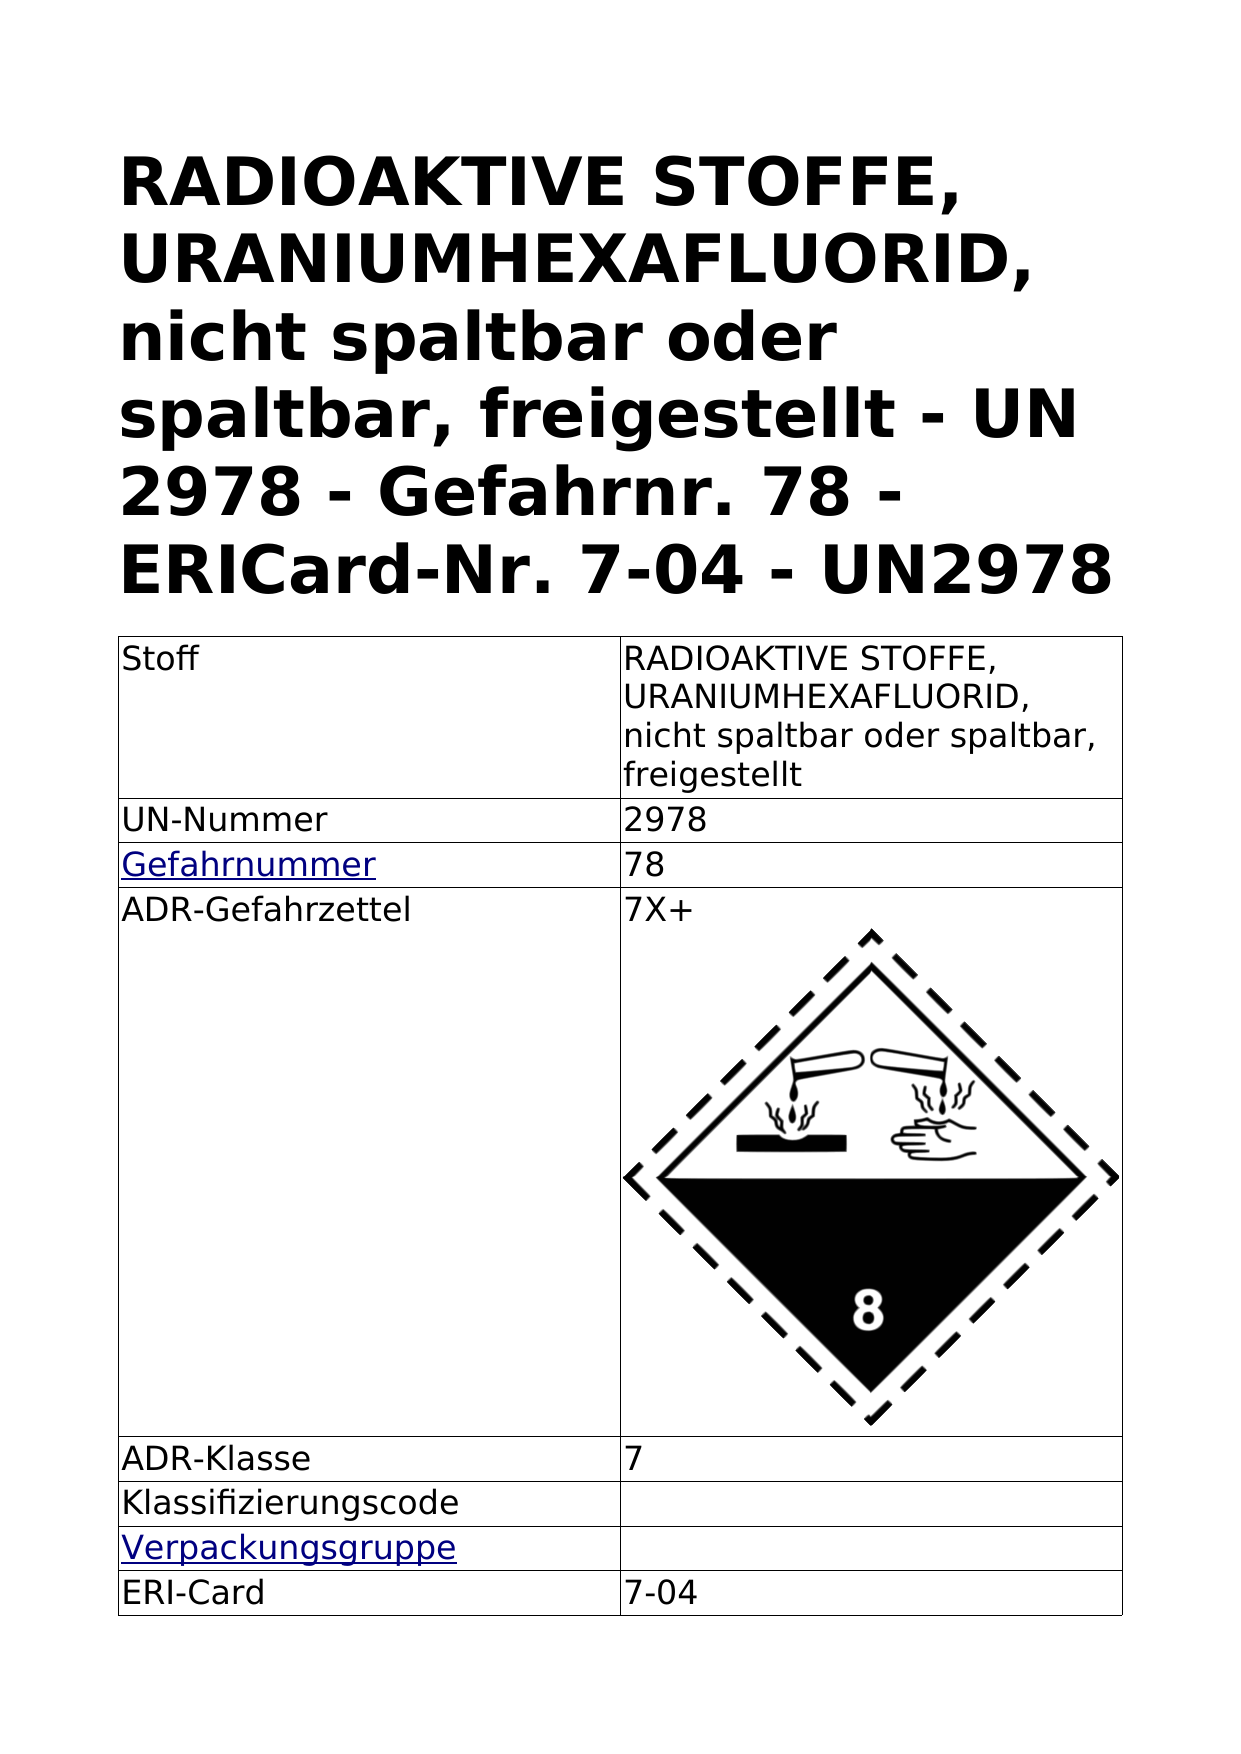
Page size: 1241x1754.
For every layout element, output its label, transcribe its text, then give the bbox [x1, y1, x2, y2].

table_cell 7 [621, 1437, 1122, 1481]
table_cell [621, 1482, 1122, 1526]
subtitle RADIOAKTIVE STOFFE, URANIUMHEXAFLUORID, nicht spaltbar oder spaltbar, freigestellt - UN 2978 - Gefahrnr. 78 - ERICard-Nr. 7-04 - UN2978 [118, 143, 1122, 609]
table_cell Klassifizierungscode [119, 1482, 620, 1526]
picture [622, 928, 1120, 1426]
table_cell ERI-Card [119, 1571, 620, 1615]
table_cell ADR-Gefahrzettel [119, 888, 620, 1436]
table_cell ADR-Klasse [119, 1437, 620, 1481]
table_cell 78 [621, 843, 1122, 887]
table_cell UN-Nummer [119, 799, 620, 842]
table_header Stoff [119, 637, 620, 797]
table_cell Gefahrnummer [119, 843, 620, 887]
table_cell [621, 1527, 1122, 1570]
table_header RADIOAKTIVE STOFFE, URANIUMHEXAFLUORID, nicht spaltbar oder spaltbar, freigestellt [621, 637, 1122, 797]
table_cell Verpackungsgruppe [119, 1527, 620, 1570]
table_cell 2978 [621, 799, 1122, 842]
table_cell 7-04 [621, 1571, 1122, 1615]
table_cell 7X+ [621, 888, 1122, 1436]
